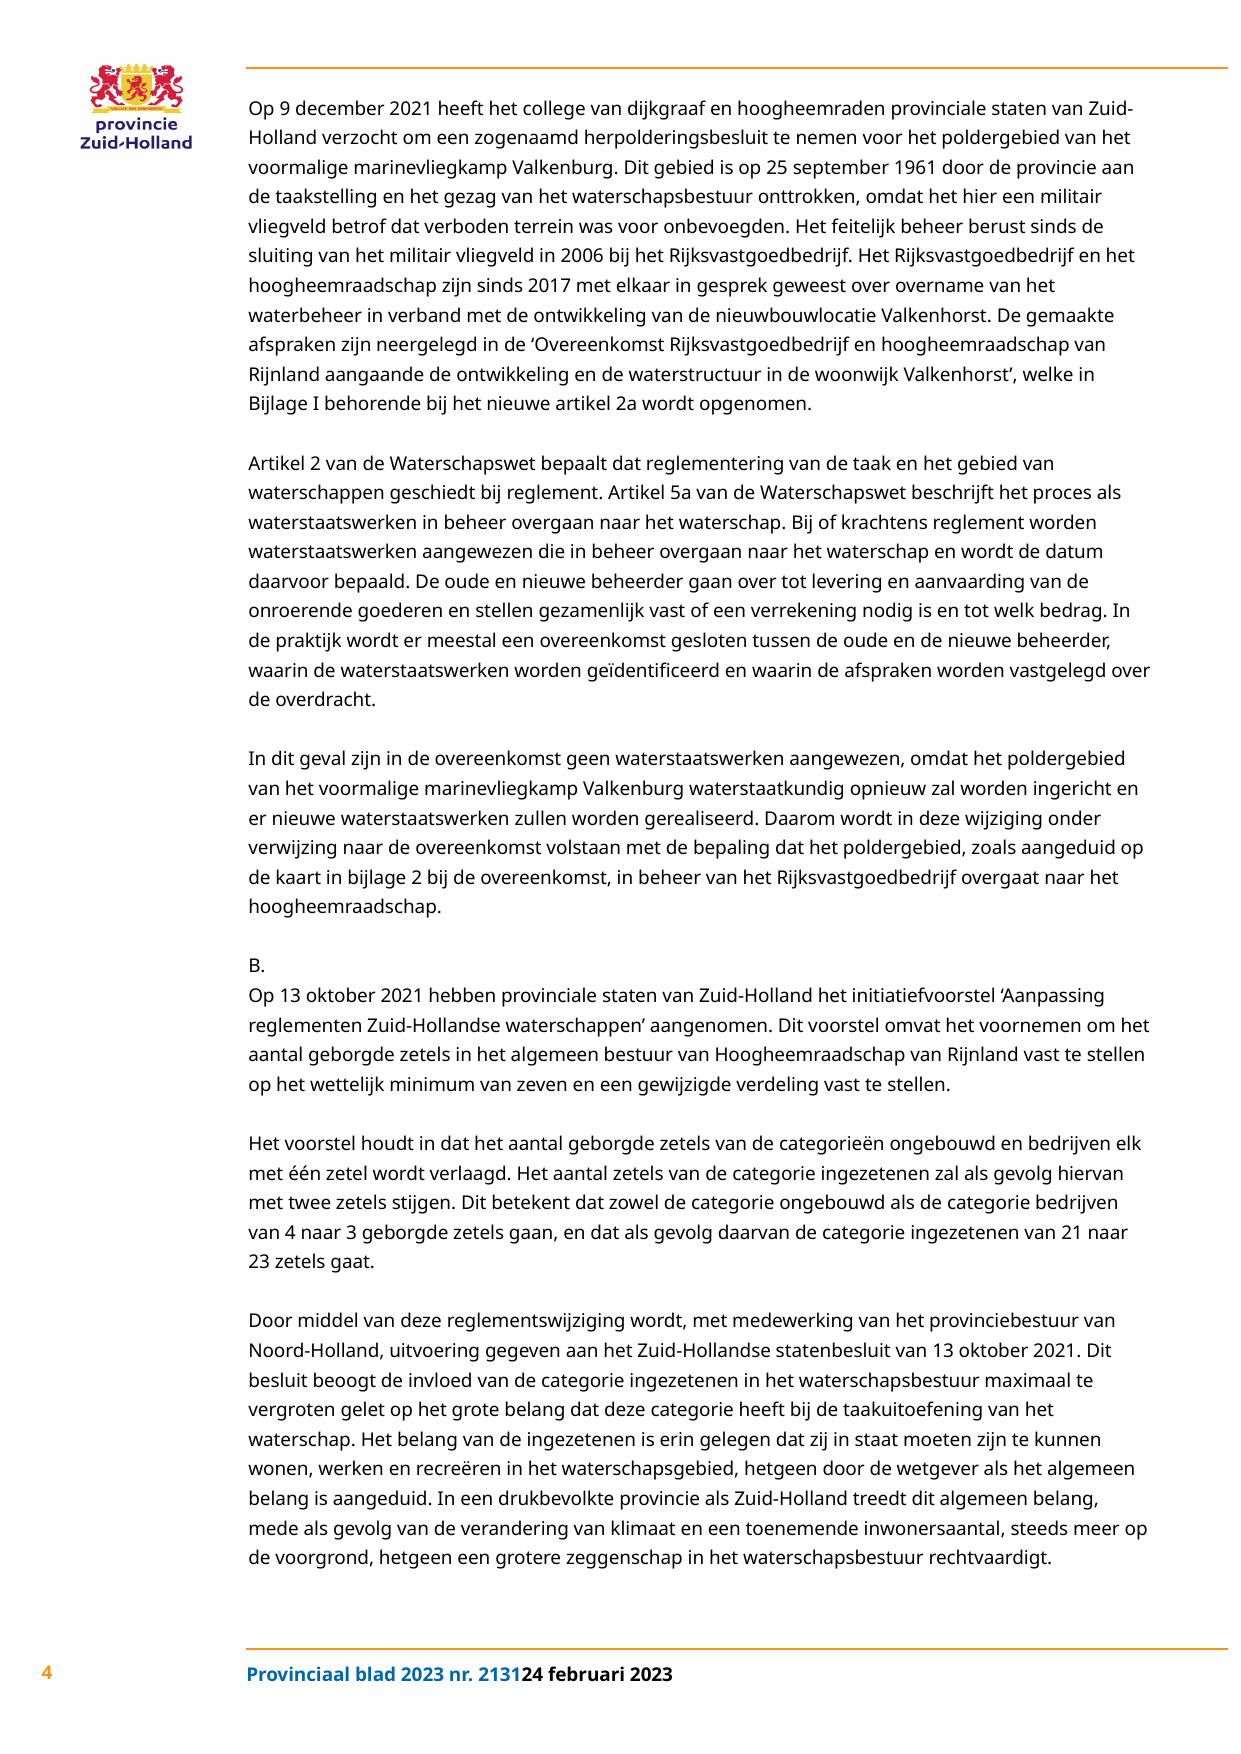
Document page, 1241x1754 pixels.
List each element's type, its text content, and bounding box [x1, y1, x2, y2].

text Op 9 december 2021 heeft het college van dijkgraaf en hoogheemraden provinciale staten van Zuid-Holland verzocht om een zogenaamd herpolderingsbesluit te nemen voor het poldergebied van het voormalige marinevliegkamp Valkenburg. Dit gebied is op 25 september 1961 door de provincie aan de taakstelling en het gezag van het waterschapsbestuur onttrokken, omdat het hier een militair vliegveld betrof dat verboden terrein was voor onbevoegden. Het feitelijk beheer berust sinds de sluiting van het militair vliegveld in 2006 bij het Rijksvastgoedbedrijf. Het Rijksvastgoedbedrijf en het hoogheemraadschap zijn sinds 2017 met elkaar in gesprek geweest over overname van het waterbeheer in verband met de ontwikkeling van de nieuwbouwlocatie Valkenhorst. De gemaakte afspraken zijn neergelegd in de ‘Overeenkomst Rijksvastgoedbedrijf en hoogheemraadschap van Rijnland aangaande de ontwikkeling en de waterstructuur in de woonwijk Valkenhorst’, welke in Bijlage I behorende bij het nieuwe artikel 2a wordt opgenomen. [248, 95, 1152, 416]
text B. [248, 953, 1152, 978]
text Door middel van deze reglementswijziging wordt, met medewerking van het provinciebestuur van Noord-Holland, uitvoering gegeven aan het Zuid-Hollandse statenbesluit van 13 oktober 2021. Dit besluit beoogt de invloed van de categorie ingezetenen in het waterschapsbestuur maximaal te vergroten gelet op het grote belang dat deze categorie heeft bij de taakuitoefening van het waterschap. Het belang van de ingezetenen is erin gelegen dat zij in staat moeten zijn te kunnen wonen, werken en recreëren in het waterschapsgebied, hetgeen door de wetgever als het algemeen belang is aangeduid. In een drukbevolkte provincie als Zuid-Holland treedt dit algemeen belang, mede als gevolg van de verandering van klimaat en een toenemende inwonersaantal, steeds meer op de voorgrond, hetgeen een grotere zeggenschap in het waterschapsbestuur rechtvaardigt. [248, 1308, 1152, 1570]
text Het voorstel houdt in dat het aantal geborgde zetels van de categorieën ongebouwd en bedrijven elk met één zetel wordt verlaagd. Het aantal zetels van de categorie ingezetenen zal als gevolg hiervan met twee zetels stijgen. Dit betekent dat zowel de categorie ongebouwd als de categorie bedrijven van 4 naar 3 geborgde zetels gaan, en dat als gevolg daarvan de categorie ingezetenen van 21 naar 23 zetels gaat. [248, 1130, 1152, 1274]
text Op 13 oktober 2021 hebben provinciale staten van Zuid-Holland het initiatiefvoorstel ‘Aanpassing reglementen Zuid-Hollandse waterschappen’ aangenomen. Dit voorstel omvat het voornemen om het aantal geborgde zetels in het algemeen bestuur van Hoogheemraadschap van Rijnland vast te stellen op het wettelijk minimum van zeven en een gewijzigde verdeling vast te stellen. [248, 982, 1152, 1097]
text In dit geval zijn in de overeenkomst geen waterstaatswerken aangewezen, omdat het poldergebied van het voormalige marinevliegkamp Valkenburg waterstaatkundig opnieuw zal worden ingericht en er nieuwe waterstaatswerken zullen worden gerealiseerd. Daarom wordt in deze wijziging onder verwijzing naar de overeenkomst volstaan met de bepaling dat het poldergebied, zoals aangeduid op de kaart in bijlage 2 bij de overeenkomst, in beheer van het Rijksvastgoedbedrijf overgaat naar het hoogheemraadschap. [248, 746, 1152, 919]
picture [41, 47, 231, 172]
text Artikel 2 van de Waterschapswet bepaalt dat reglementering van de taak en het gebied van waterschappen geschiedt bij reglement. Artikel 5a van de Waterschapswet beschrijft het proces als waterstaatswerken in beheer overgaan naar het waterschap. Bij of krachtens reglement worden waterstaatswerken aangewezen die in beheer overgaan naar het waterschap en wordt de datum daarvoor bepaald. De oude en nieuwe beheerder gaan over tot levering en aanvaarding van de onroerende goederen en stellen gezamenlijk vast of een verrekening nodig is en tot welk bedrag. In de praktijk wordt er meestal een overeenkomst gesloten tussen de oude en de nieuwe beheerder, waarin de waterstaatswerken worden geïdentificeerd en waarin de afspraken worden vastgelegd over de overdracht. [248, 450, 1152, 712]
